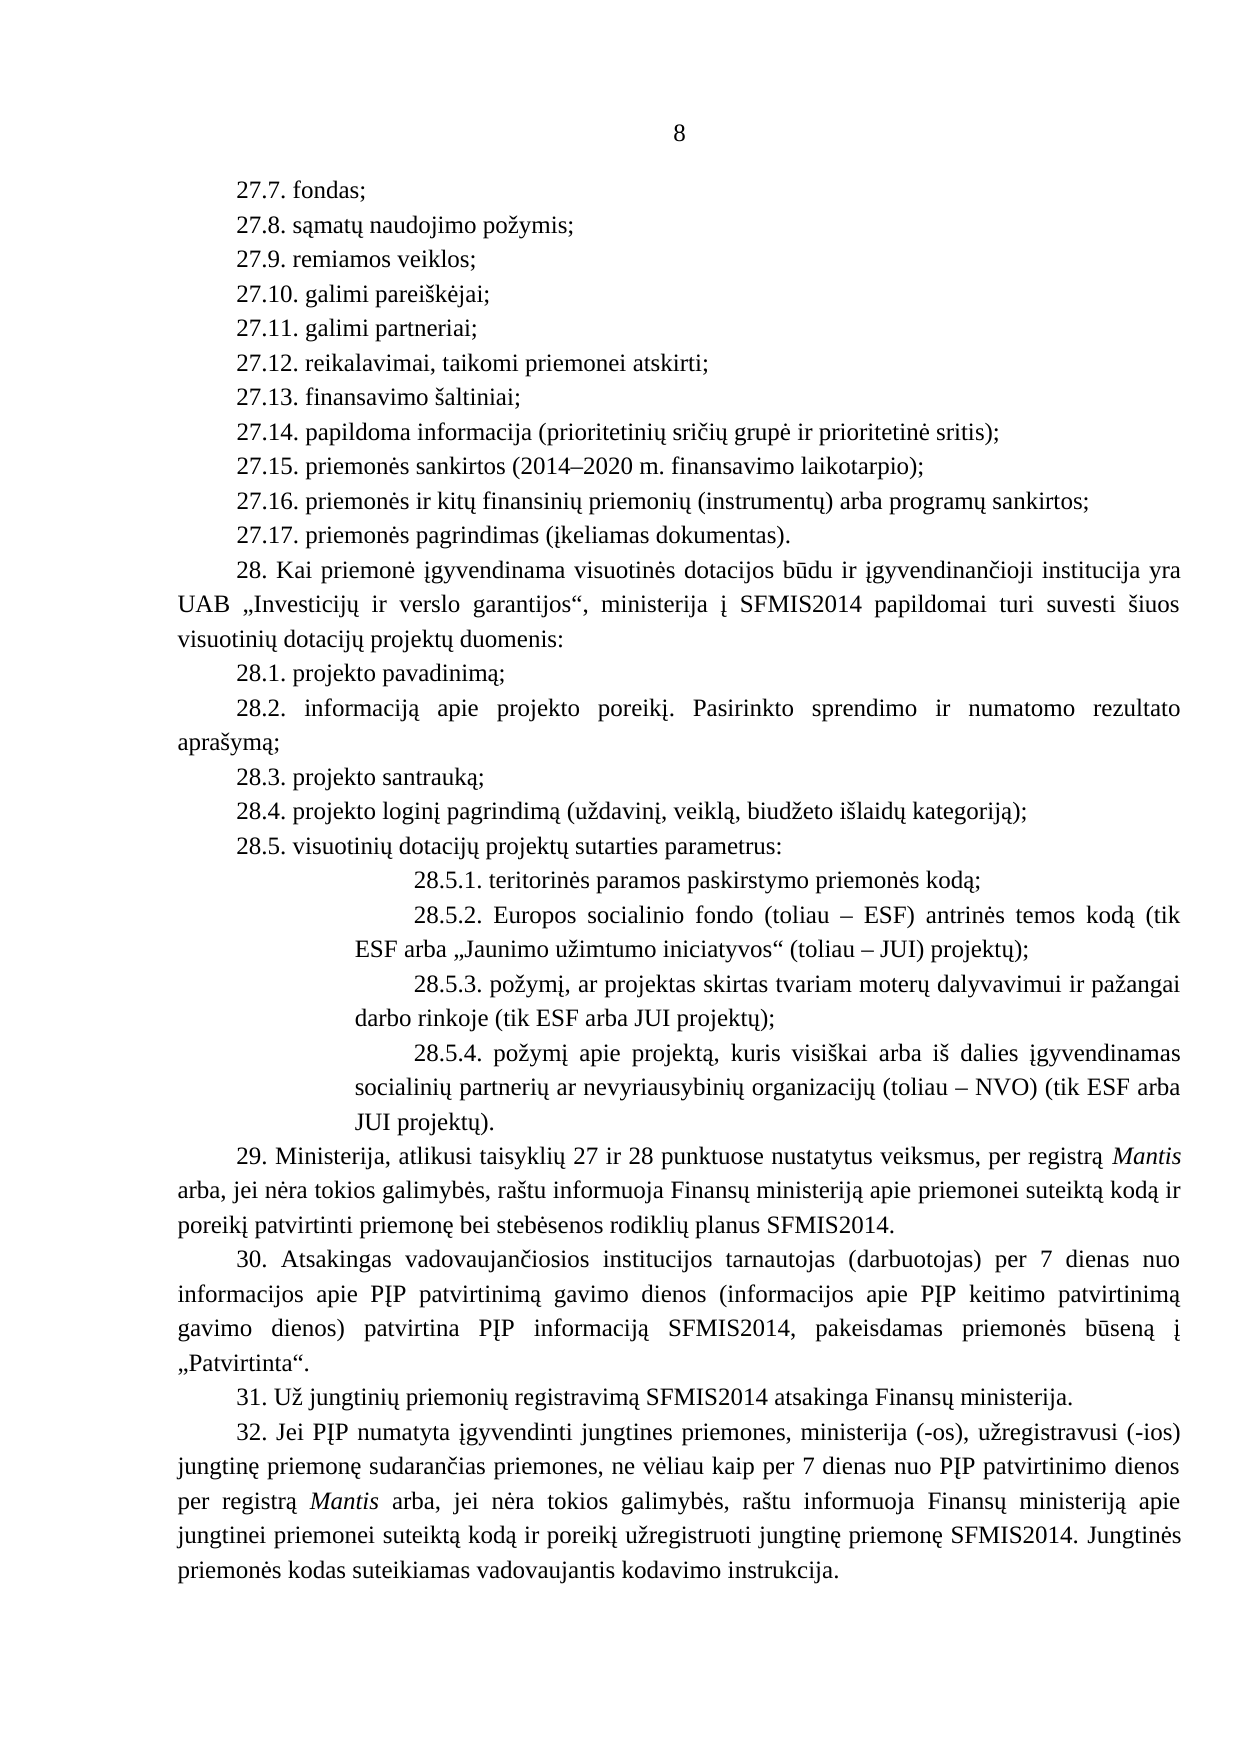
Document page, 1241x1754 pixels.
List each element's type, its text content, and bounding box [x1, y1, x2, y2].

text 28.5.4. požymį apie projektą, kuris visiškai arba iš dalies įgyvendinamas socialinių partnerių ar nevyriausybinių organizacijų (toliau – NVO) (tik ESF arba JUI projektų). [354, 1038, 1181, 1135]
text 27.11. galimi partneriai; [177, 313, 1181, 342]
text 28.1. projekto pavadinimą; [177, 658, 1181, 687]
text 27.10. galimi pareiškėjai; [177, 279, 1181, 308]
text 28.2. informaciją apie projekto poreikį. Pasirinkto sprendimo ir numatomo rezultato aprašymą; [177, 693, 1181, 756]
text 27.17. priemonės pagrindimas (įkeliamas dokumentas). [177, 520, 1181, 549]
text 27.7. fondas; [177, 176, 1181, 204]
text 28.4. projekto loginį pagrindimą (uždavinį, veiklą, biudžeto išlaidų kategoriją); [177, 796, 1181, 825]
text 28. Kai priemonė įgyvendinama visuotinės dotacijos būdu ir įgyvendinančioji institucija yra UAB „Investicijų ir verslo garantijos“, ministerija į SFMIS2014 papildomai turi suvesti šiuos visuotinių dotacijų projektų duomenis: [177, 555, 1181, 653]
text 28.3. projekto santrauką; [177, 762, 1181, 791]
text 31. Už jungtinių priemonių registravimą SFMIS2014 atsakinga Finansų ministerija. [177, 1382, 1181, 1411]
text 32. Jei PĮP numatyta įgyvendinti jungtines priemones, ministerija (-os), užregistravusi (-ios) jungtinę priemonę sudarančias priemones, ne vėliau kaip per 7 dienas nuo PĮP patvirtinimo dienos per registrą Mantis arba, jei nėra tokios galimybės, raštu informuoja Finansų ministeriją apie jungtinei priemonei suteiktą kodą ir poreikį užregistruoti jungtinę priemonę SFMIS2014. Jungtinės priemonės kodas suteikiamas vadovaujantis kodavimo instrukcija. [177, 1417, 1181, 1583]
text 29. Ministerija, atlikusi taisyklių 27 ir 28 punktuose nustatytus veiksmus, per registrą Mantis arba, jei nėra tokios galimybės, raštu informuoja Finansų ministeriją apie priemonei suteiktą kodą ir poreikį patvirtinti priemonę bei stebėsenos rodiklių planus SFMIS2014. [177, 1141, 1181, 1239]
text 30. Atsakingas vadovaujančiosios institucijos tarnautojas (darbuotojas) per 7 dienas nuo informacijos apie PĮP patvirtinimą gavimo dienos (informacijos apie PĮP keitimo patvirtinimą gavimo dienos) patvirtina PĮP informaciją SFMIS2014, pakeisdamas priemonės būseną į „Patvirtinta“. [177, 1244, 1181, 1377]
text 28.5.1. teritorinės paramos paskirstymo priemonės kodą; [354, 865, 1181, 894]
text 28.5. visuotinių dotacijų projektų sutarties parametrus: [177, 831, 1181, 859]
text 28.5.2. Europos socialinio fondo (toliau – ESF) antrinės temos kodą (tik ESF arba „Jaunimo užimtumo iniciatyvos“ (toliau – JUI) projektų); [354, 900, 1181, 963]
text 27.9. remiamos veiklos; [177, 244, 1181, 273]
text 27.16. priemonės ir kitų finansinių priemonių (instrumentų) arba programų sankirtos; [177, 486, 1181, 515]
text 28.5.3. požymį, ar projektas skirtas tvariam moterų dalyvavimui ir pažangai darbo rinkoje (tik ESF arba JUI projektų); [354, 969, 1181, 1032]
text 27.12. reikalavimai, taikomi priemonei atskirti; [177, 348, 1181, 377]
text 27.8. sąmatų naudojimo požymis; [177, 210, 1181, 239]
text 27.15. priemonės sankirtos (2014–2020 m. finansavimo laikotarpio); [177, 451, 1181, 480]
text 27.14. papildoma informacija (prioritetinių sričių grupė ir prioritetinė sritis); [177, 417, 1181, 446]
text 27.13. finansavimo šaltiniai; [177, 382, 1181, 411]
